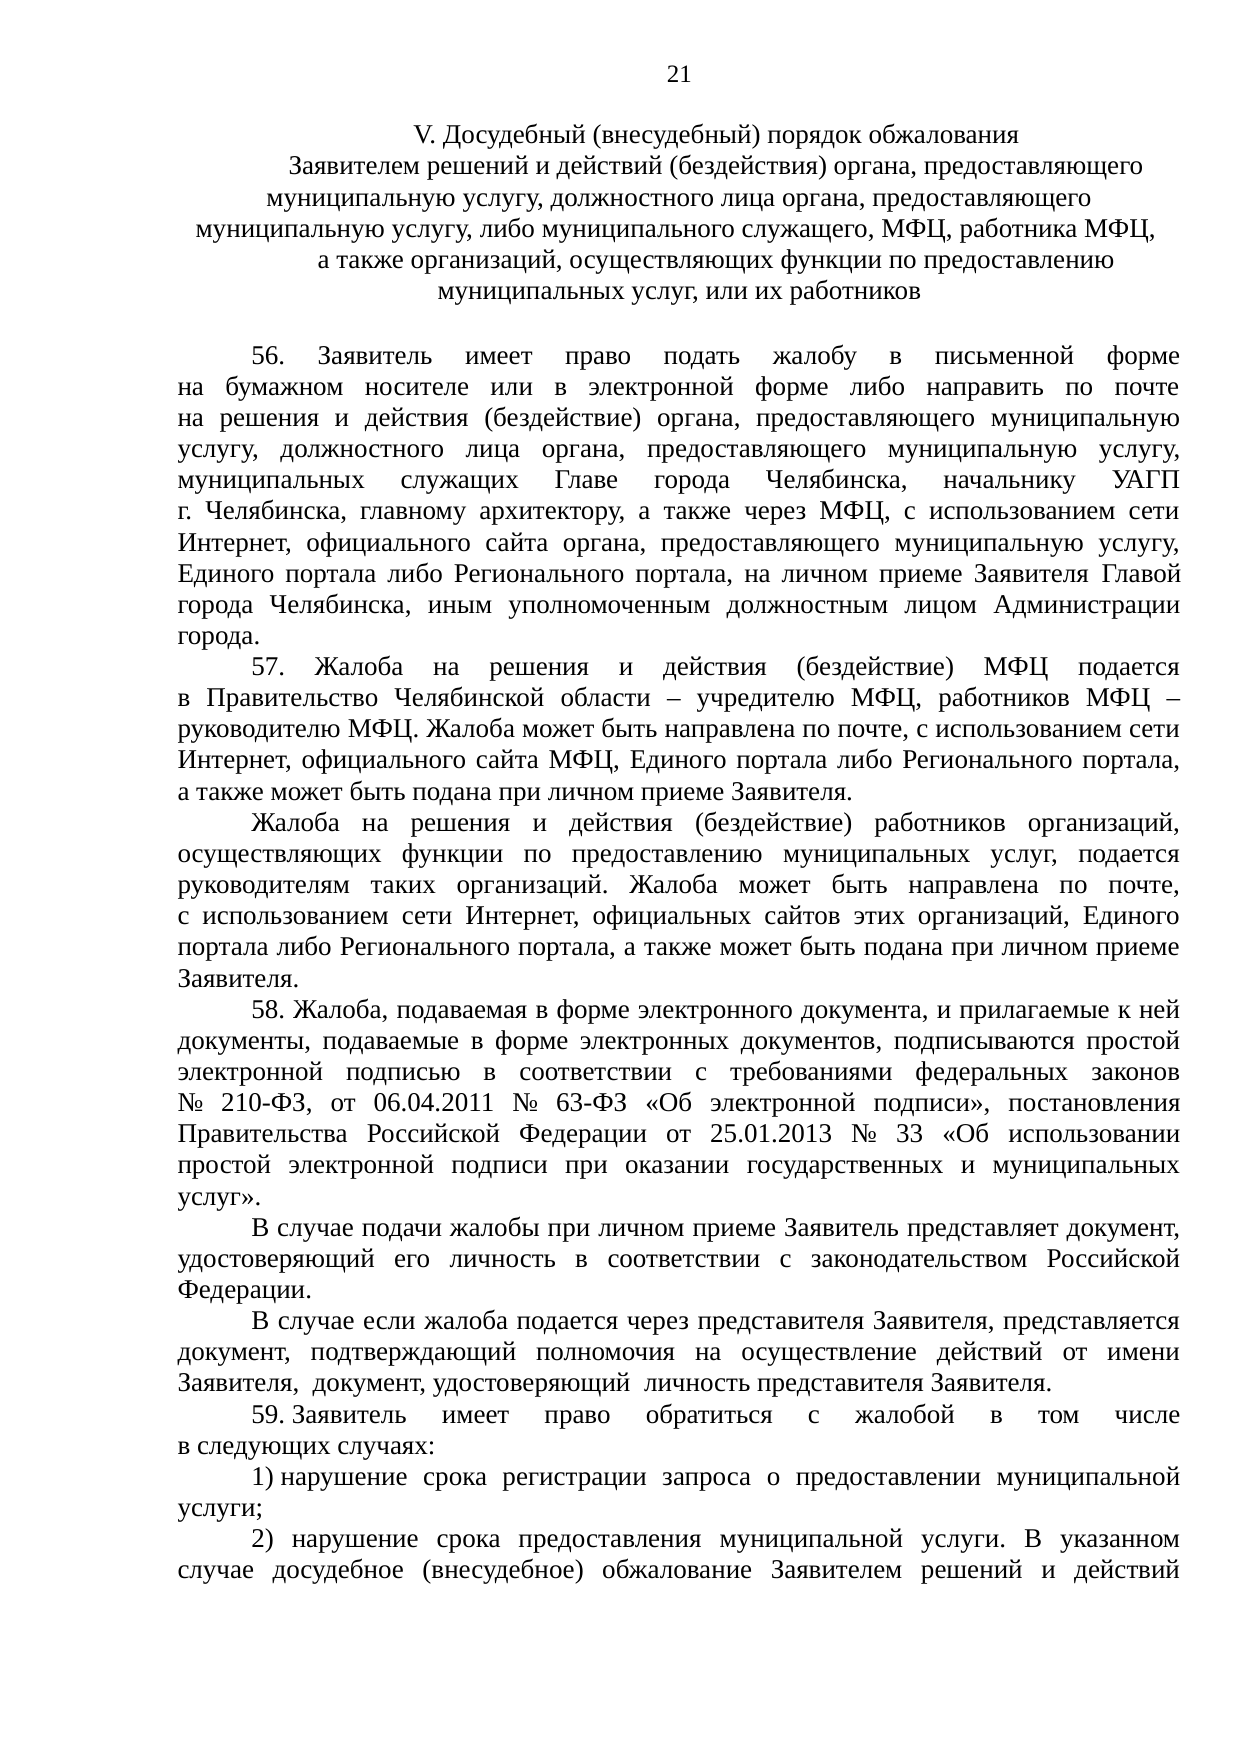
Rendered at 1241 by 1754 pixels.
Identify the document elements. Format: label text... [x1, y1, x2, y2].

text В случае подачи жалобы при личном приеме Заявитель представляет документ, удостоверяющий его личность в соответствии с законодательством Российской Федерации. [177, 1211, 1181, 1304]
text Заявителем решений и действий (бездействия) органа, предоставляющего муниципальную услугу, должностного лица органа, предоставляющего муниципальную услугу, либо муниципального служащего, МФЦ, работника МФЦ, [177, 149, 1181, 243]
text В случае если жалоба подается через представителя Заявителя, представляется документ, подтверждающий полномочия на осуществление действий от имени Заявителя, документ, удостоверяющий личность представителя Заявителя. [177, 1304, 1181, 1398]
text 2) нарушение срока предоставления муниципальной услуги. В указанном случае досудебное (внесудебное) обжалование Заявителем решений и действий [177, 1522, 1181, 1584]
text 56. Заявитель имеет право подать жалобу в письменной форме на бумажном носителе или в электронной форме либо направить по почте на решения и действия (бездействие) органа, предоставляющего муниципальную услугу, должностного лица органа, предоставляющего муниципальную услугу, муниципальных служащих Главе города Челябинска, начальнику УАГП г. Челябинска, главному архитектору, а также через МФЦ, с использованием сети Интернет, официального сайта органа, предоставляющего муниципальную услугу, Единого портала либо Регионального портала, на личном приеме Заявителя Главой города Челябинска, иным уполномоченным должностным лицом Администрации города. [177, 339, 1181, 650]
text а также организаций, осуществляющих функции по предоставлению муниципальных услуг, или их работников [177, 243, 1181, 305]
text V. Досудебный (внесудебный) порядок обжалования [177, 118, 1181, 149]
text 58. Жалоба, подаваемая в форме электронного документа, и прилагаемые к ней документы, подаваемые в форме электронных документов, подписываются простой электронной подписью в соответствии с требованиями федеральных законов № 210-ФЗ, от 06.04.2011 № 63-ФЗ «Об электронной подписи», постановления Правительства Российской Федерации от 25.01.2013 № 33 «Об использовании простой электронной подписи при оказании государственных и муниципальных услуг». [177, 993, 1181, 1211]
text 59. Заявитель имеет право обратиться с жалобой в том числе в следующих случаях: [177, 1398, 1181, 1460]
text Жалоба на решения и действия (бездействие) работников организаций, осуществляющих функции по предоставлению муниципальных услуг, подается руководителям таких организаций. Жалоба может быть направлена по почте, с использованием сети Интернет, официальных сайтов этих организаций, Единого портала либо Регионального портала, а также может быть подана при личном приеме Заявителя. [177, 806, 1181, 993]
text 1) нарушение срока регистрации запроса о предоставлении муниципальной услуги; [177, 1460, 1181, 1522]
text 57. Жалоба на решения и действия (бездействие) МФЦ подается в Правительство Челябинской области – учредителю МФЦ, работников МФЦ – руководителю МФЦ. Жалоба может быть направлена по почте, с использованием сети Интернет, официального сайта МФЦ, Единого портала либо Регионального портала, а также может быть подана при личном приеме Заявителя. [177, 650, 1181, 806]
